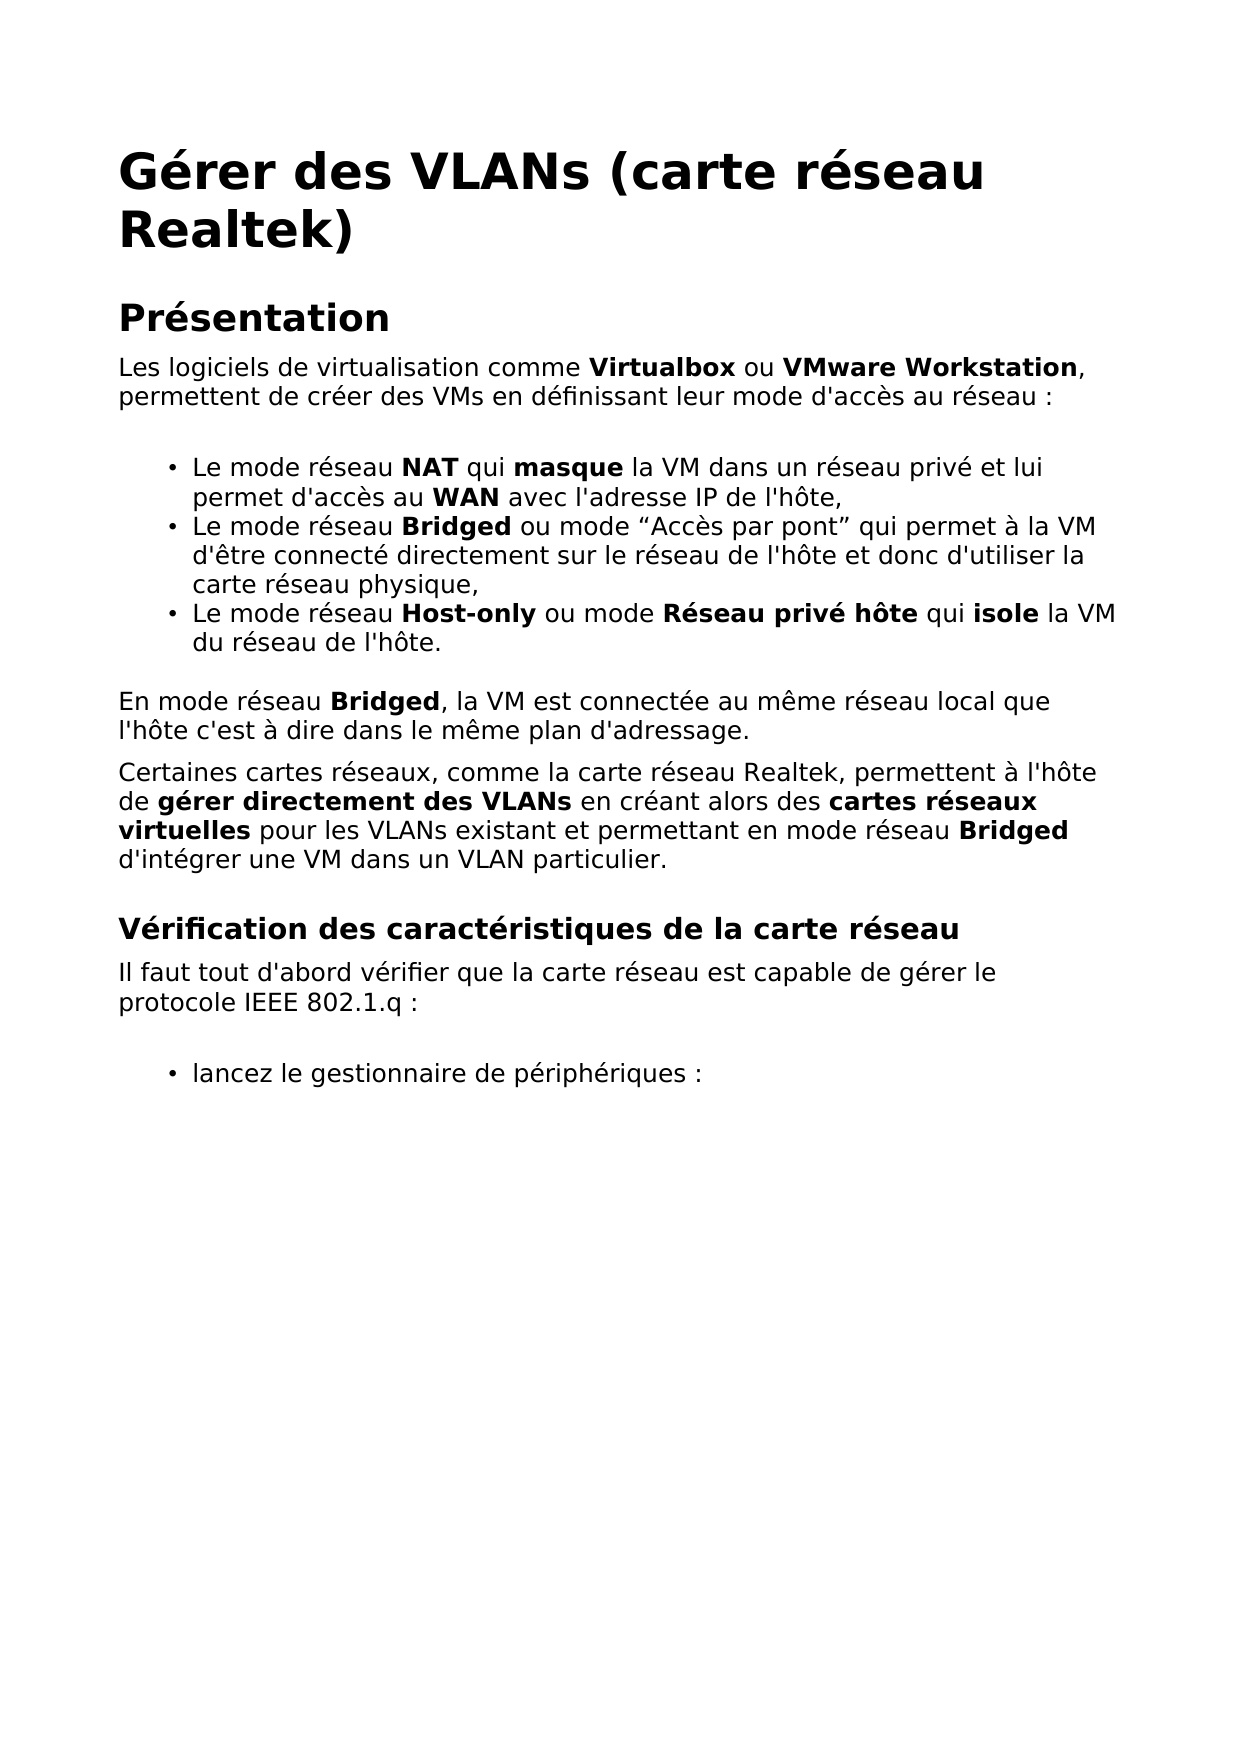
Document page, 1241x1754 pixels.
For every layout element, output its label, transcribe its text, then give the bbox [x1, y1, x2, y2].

text Il faut tout d'abord vérifier que la carte réseau est capable de gérer le protocole IEEE 802.1.q : [118, 959, 1122, 1017]
list lancez le gestionnaire de périphériques : [177, 1059, 1122, 1088]
list Le mode réseau NAT qui masque la VM dans un réseau privé et lui permet d'accès au WAN avec l'adresse IP de l'hôte, [177, 453, 1122, 512]
text Les logiciels de virtualisation comme Virtualbox ou VMware Workstation, permettent de créer des VMs en définissant leur mode d'accès au réseau : [118, 353, 1122, 412]
list Le mode réseau Bridged ou mode “Accès par pont” qui permet à la VM d'être connecté directement sur le réseau de l'hôte et donc d'utiliser la carte réseau physique, [177, 512, 1122, 599]
text Certaines cartes réseaux, comme la carte réseau Realtek, permettent à l'hôte de gérer directement des VLANs en créant alors des cartes réseaux virtuelles pour les VLANs existant et permettant en mode réseau Bridged d'intégrer une VM dans un VLAN particulier. [118, 758, 1122, 875]
subtitle Présentation [118, 297, 1122, 341]
subtitle Gérer des VLANs (carte réseau Realtek) [118, 143, 1122, 259]
list Le mode réseau Host-only ou mode Réseau privé hôte qui isole la VM du réseau de l'hôte. [177, 599, 1122, 658]
subtitle Vérification des caractéristiques de la carte réseau [118, 912, 1122, 946]
text En mode réseau Bridged, la VM est connectée au même réseau local que l'hôte c'est à dire dans le même plan d'adressage. [118, 687, 1122, 746]
